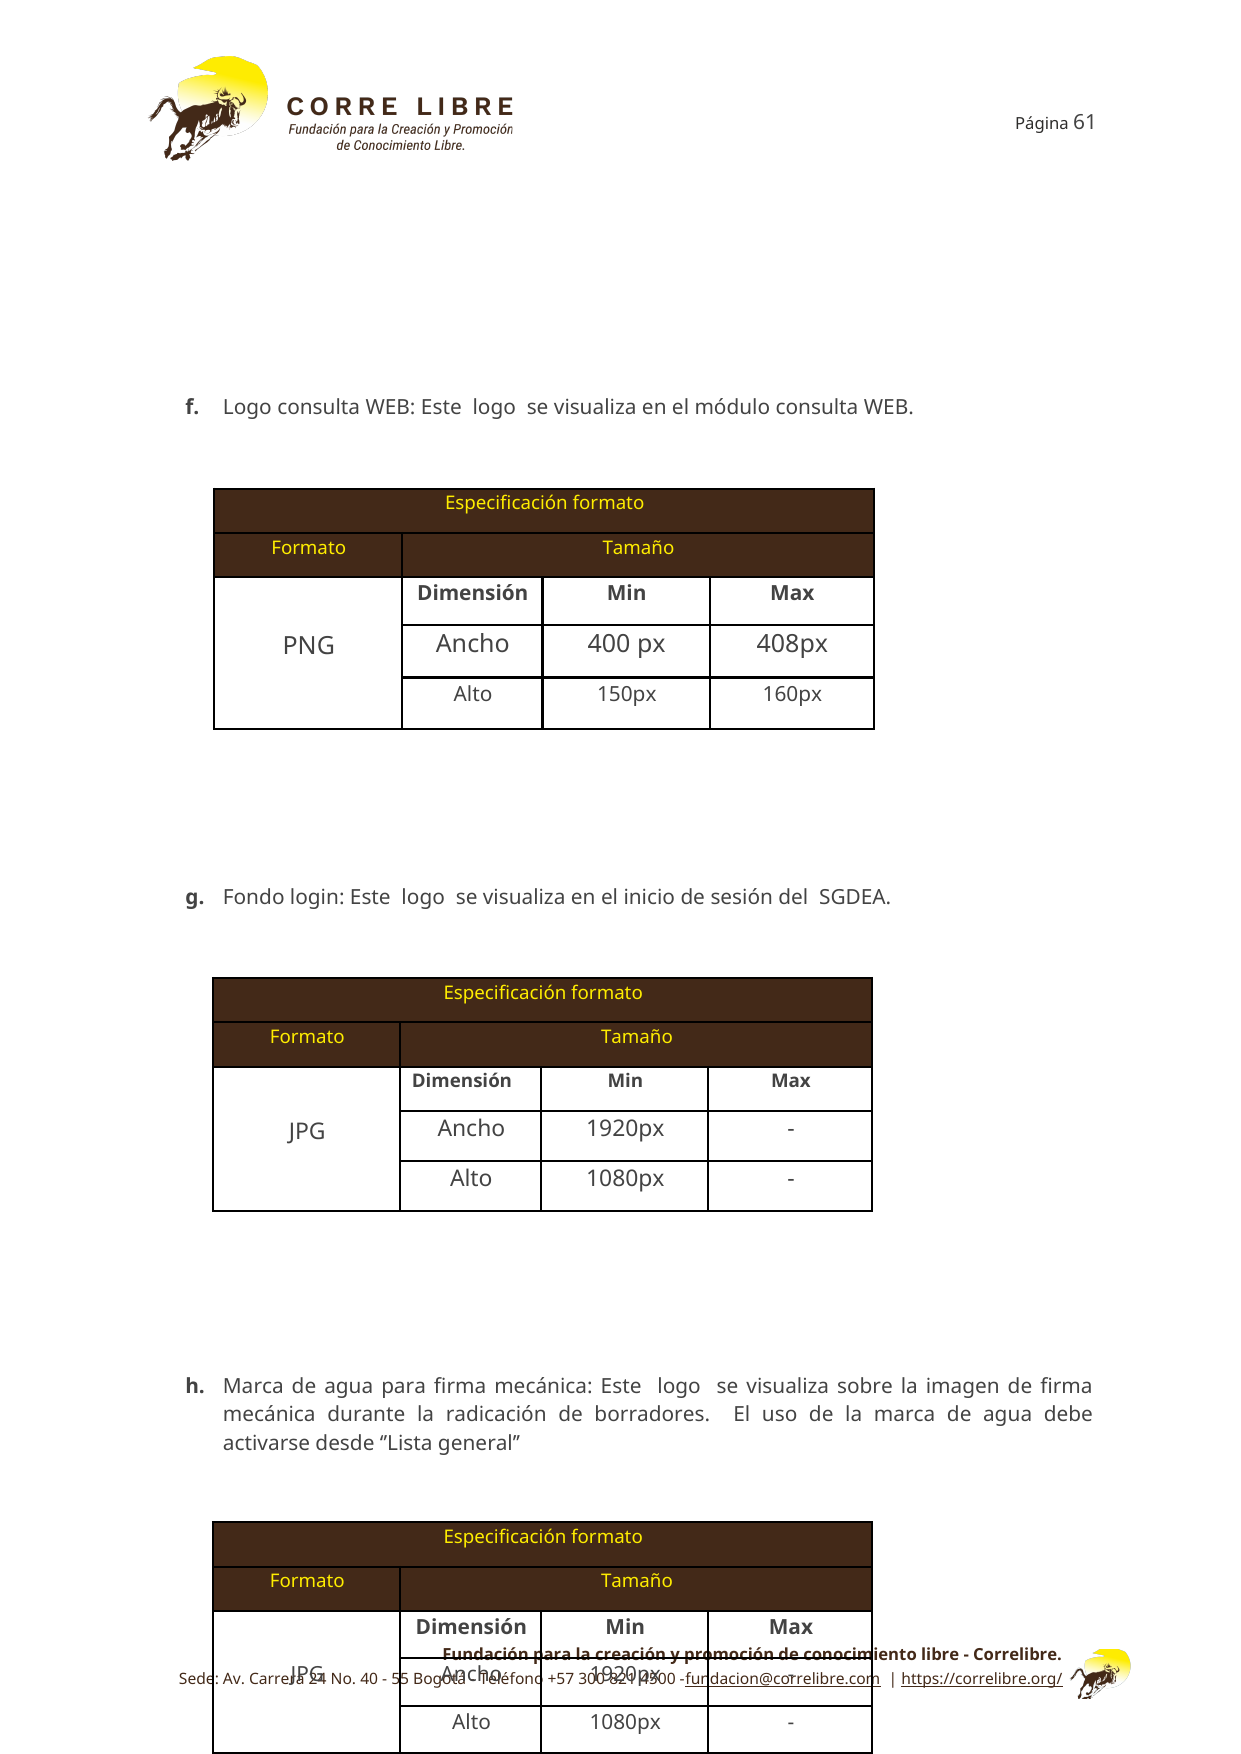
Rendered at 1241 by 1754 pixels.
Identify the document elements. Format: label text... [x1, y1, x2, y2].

table_cell Dimensión [403, 578, 541, 623]
table_cell Ancho [401, 1659, 540, 1704]
table_header Especificación formato [214, 979, 871, 1021]
table_header Especificación formato [214, 1523, 871, 1566]
table_cell Tamaño [401, 1568, 871, 1610]
table_cell JPG [214, 1068, 399, 1210]
table_cell 150px [544, 679, 709, 728]
table_cell Tamaño [403, 534, 873, 576]
picture [1069, 1649, 1134, 1699]
table_cell Formato [214, 1568, 399, 1610]
table_cell Ancho [403, 626, 541, 676]
list Logo consulta WEB: Este logo se visualiza en el módulo consulta WEB. [185, 392, 1093, 421]
table_cell 1920px [542, 1112, 707, 1160]
table_cell - [709, 1112, 871, 1160]
table_cell 160px [711, 679, 873, 728]
table_cell Formato [214, 1023, 399, 1066]
table_cell Max [709, 1612, 871, 1657]
table_cell 1080px [542, 1707, 707, 1752]
table_cell Min [544, 578, 709, 623]
table_cell - [709, 1659, 871, 1704]
table_cell Max [711, 578, 873, 623]
table_header Especificación formato [215, 490, 873, 532]
table_cell Tamaño [401, 1023, 871, 1066]
table_cell - [709, 1162, 871, 1210]
table_cell 400 px [544, 626, 709, 676]
table_cell Dimensión [401, 1068, 540, 1110]
table_cell PNG [215, 578, 401, 728]
table_cell Ancho [401, 1112, 540, 1160]
table_cell - [709, 1707, 871, 1752]
table_cell 408px [711, 626, 873, 676]
table_cell Max [709, 1068, 871, 1110]
table_cell Min [542, 1612, 707, 1657]
table_cell Alto [403, 679, 541, 728]
table_cell Min [542, 1068, 707, 1110]
list Fondo login: Este logo se visualiza en el inicio de sesión del SGDEA. [185, 882, 1093, 911]
table_cell Formato [215, 534, 401, 576]
table_cell Dimensión [401, 1612, 540, 1657]
table_cell Alto [401, 1707, 540, 1752]
table_cell 1080px [542, 1162, 707, 1210]
list Marca de agua para firma mecánica: Este logo se visualiza sobre la imagen de firma mecánica durante la radicación de borradores. El uso de la marca de agua debe activarse desde ‘’Lista general’’ [185, 1371, 1093, 1456]
table_cell 1920px [542, 1659, 707, 1704]
table_cell Alto [401, 1162, 540, 1210]
table_cell JPG [214, 1612, 399, 1752]
picture [147, 56, 513, 161]
